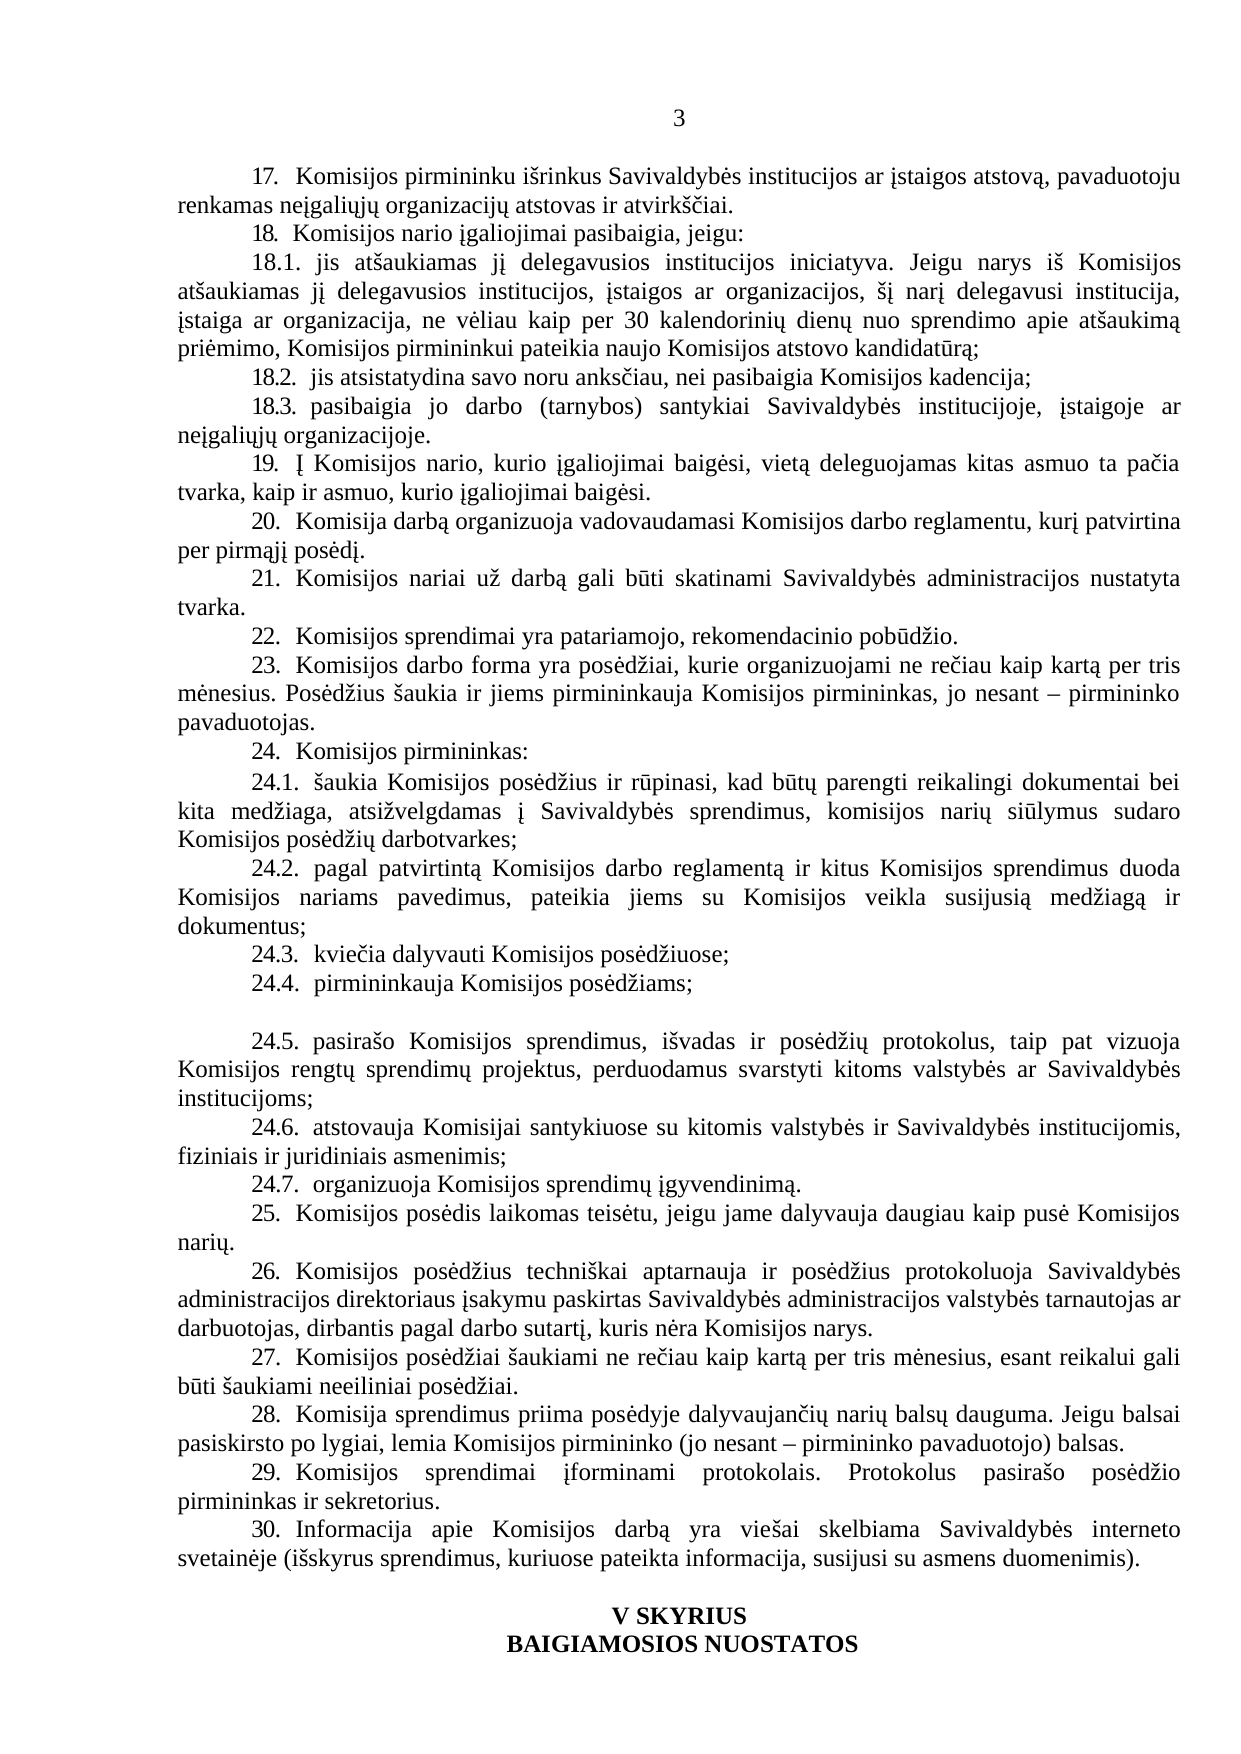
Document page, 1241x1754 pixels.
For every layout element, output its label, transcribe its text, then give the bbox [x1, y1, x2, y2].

text 21. Komisijos nariai už darbą gali būti skatinami Savivaldybės administracijos nustatyta tvarka. [177, 563, 1181, 621]
text 19. Į Komisijos nario, kurio įgaliojimai baigėsi, vietą deleguojamas kitas asmuo ta pačia tvarka, kaip ir asmuo, kurio įgaliojimai baigėsi. [177, 448, 1181, 506]
text 29. Komisijos sprendimai įforminami protokolais. Protokolus pasirašo posėdžio pirmininkas ir sekretorius. [177, 1457, 1181, 1514]
text 24.1. šaukia Komisijos posėdžius ir rūpinasi, kad būtų parengti reikalingi dokumentai bei kita medžiaga, atsižvelgdamas į Savivaldybės sprendimus, komisijos narių siūlymus sudaro Komisijos posėdžių darbotvarkes; [177, 767, 1181, 853]
text 22. Komisijos sprendimai yra patariamojo, rekomendacinio pobūdžio. [177, 621, 1181, 650]
text 17. Komisijos pirmininku išrinkus Savivaldybės institucijos ar įstaigos atstovą, pavaduotoju renkamas neįgaliųjų organizacijų atstovas ir atvirkščiai. [177, 161, 1181, 218]
text 24.5. pasirašo Komisijos sprendimus, išvadas ir posėdžių protokolus, taip pat vizuoja Komisijos rengtų sprendimų projektus, perduodamus svarstyti kitoms valstybės ar Savivaldybės institucijoms; [177, 1026, 1181, 1112]
text BAIGIAMOSIOS NUOSTATOS [177, 1629, 1181, 1658]
text 24.7. organizuoja Komisijos sprendimų įgyvendinimą. [177, 1169, 1181, 1198]
text 25. Komisijos posėdis laikomas teisėtu, jeigu jame dalyvauja daugiau kaip pusė Komisijos narių. [177, 1198, 1181, 1256]
text 18.3. pasibaigia jo darbo (tarnybos) santykiai Savivaldybės institucijoje, įstaigoje ar neįgaliųjų organizacijoje. [177, 391, 1181, 448]
text 20. Komisija darbą organizuoja vadovaudamasi Komisijos darbo reglamentu, kurį patvirtina per pirmąjį posėdį. [177, 506, 1181, 563]
text V SKYRIUS [177, 1601, 1181, 1629]
text 18.2. jis atsistatydina savo noru anksčiau, nei pasibaigia Komisijos kadencija; [177, 362, 1181, 391]
text 24. Komisijos pirmininkas: [177, 736, 1181, 765]
text 18. Komisijos nario įgaliojimai pasibaigia, jeigu: [177, 218, 1181, 247]
text 24.4. pirmininkauja Komisijos posėdžiams; [177, 968, 1181, 997]
text 23. Komisijos darbo forma yra posėdžiai, kurie organizuojami ne rečiau kaip kartą per tris mėnesius. Posėdžius šaukia ir jiems pirmininkauja Komisijos pirmininkas, jo nesant – pirmininko pavaduotojas. [177, 650, 1181, 736]
text 28. Komisija sprendimus priima posėdyje dalyvaujančių narių balsų dauguma. Jeigu balsai pasiskirsto po lygiai, lemia Komisijos pirmininko (jo nesant – pirmininko pavaduotojo) balsas. [177, 1399, 1181, 1457]
text 26. Komisijos posėdžius techniškai aptarnauja ir posėdžius protokoluoja Savivaldybės administracijos direktoriaus įsakymu paskirtas Savivaldybės administracijos valstybės tarnautojas ar darbuotojas, dirbantis pagal darbo sutartį, kuris nėra Komisijos narys. [177, 1256, 1181, 1342]
text 18.1. jis atšaukiamas jį delegavusios institucijos iniciatyva. Jeigu narys iš Komisijos atšaukiamas jį delegavusios institucijos, įstaigos ar organizacijos, šį narį delegavusi institucija, įstaiga ar organizacija, ne vėliau kaip per 30 kalendorinių dienų nuo sprendimo apie atšaukimą priėmimo, Komisijos pirmininkui pateikia naujo Komisijos atstovo kandidatūrą; [177, 247, 1181, 362]
text 27. Komisijos posėdžiai šaukiami ne rečiau kaip kartą per tris mėnesius, esant reikalui gali būti šaukiami neeiliniai posėdžiai. [177, 1342, 1181, 1399]
text 30. Informacija apie Komisijos darbą yra viešai skelbiama Savivaldybės interneto svetainėje (išskyrus sprendimus, kuriuose pateikta informacija, susijusi su asmens duomenimis). [177, 1514, 1181, 1572]
text 24.2. pagal patvirtintą Komisijos darbo reglamentą ir kitus Komisijos sprendimus duoda Komisijos nariams pavedimus, pateikia jiems su Komisijos veikla susijusią medžiagą ir dokumentus; [177, 853, 1181, 939]
text 24.3. kviečia dalyvauti Komisijos posėdžiuose; [177, 939, 1181, 968]
text 24.6. atstovauja Komisijai santykiuose su kitomis valstybės ir Savivaldybės institucijomis, fiziniais ir juridiniais asmenimis; [177, 1112, 1181, 1169]
